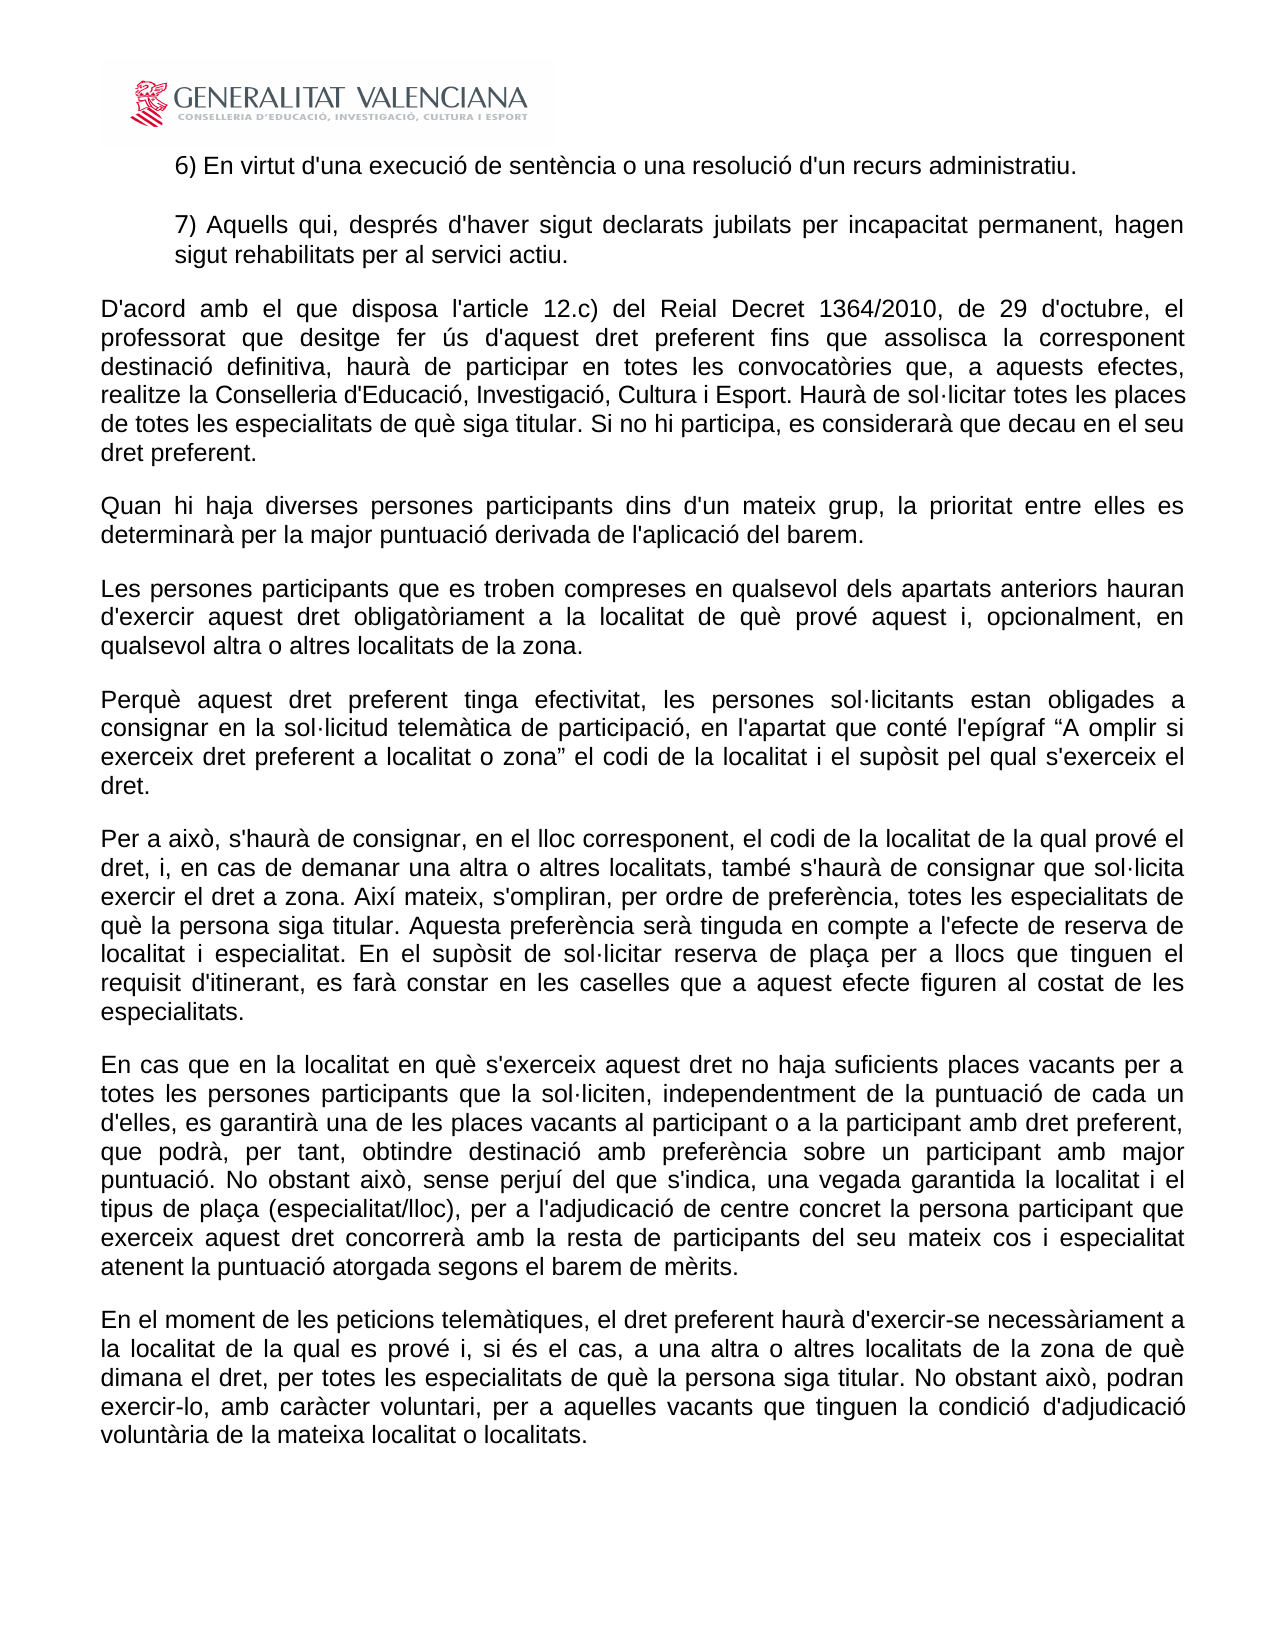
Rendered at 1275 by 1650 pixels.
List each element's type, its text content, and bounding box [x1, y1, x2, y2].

text Quan hi haja diverses persones participants dins d'un mateix grup, la prioritat entre elles es determinarà per la major puntuació derivada de l'aplicació del barem. [100, 491, 1186, 549]
text Les persones participants que es troben compreses en qualsevol dels apartats anteriors hauran d'exercir aquest dret obligatòriament a la localitat de què prové aquest i, opcionalment, en qualsevol altra o altres localitats de la zona. [100, 573, 1186, 660]
list Aquells qui, després d'haver sigut declarats jubilats per incapacitat permanent, hagen sigut rehabilitats per al servici actiu. [174, 206, 1186, 269]
text En el moment de les peticions telemàtiques, el dret preferent haurà d'exercir-se necessàriament a la localitat de la qual es prové i, si és el cas, a una altra o altres localitats de la zona de què dimana el dret, per totes les especialitats de què la persona siga titular. No obstant això, podran exercir-lo, amb caràcter voluntari, per a aquelles vacants que tinguen la condició d'adjudicació voluntària de la mateixa localitat o localitats. [100, 1305, 1186, 1449]
text D'acord amb el que disposa l'article 12.c) del Reial Decret 1364/2010, de 29 d'octubre, el professorat que desitge fer ús d'aquest dret preferent fins que assolisca la corresponent destinació definitiva, haurà de participar en totes les convocatòries que, a aquests efectes, realitze la Conselleria d'Educació, Investigació, Cultura i Esport. Haurà de sol·licitar totes les places de totes les especialitats de què siga titular. Si no hi participa, es considerarà que decau en el seu dret preferent. [100, 294, 1186, 466]
text Perquè aquest dret preferent tinga efectivitat, les persones sol·licitants estan obligades a consignar en la sol·licitud telemàtica de participació, en l'apartat que conté l'epígraf “A omplir si exerceix dret preferent a localitat o zona” el codi de la localitat i el supòsit pel qual s'exerceix el dret. [100, 684, 1186, 799]
picture [102, 59, 557, 148]
text Per a això, s'haurà de consignar, en el lloc corresponent, el codi de la localitat de la qual prové el dret, i, en cas de demanar una altra o altres localitats, també s'haurà de consignar que sol·licita exercir el dret a zona. Així mateix, s'ompliran, per ordre de preferència, totes les especialitats de què la persona siga titular. Aquesta preferència serà tinguda en compte a l'efecte de reserva de localitat i especialitat. En el supòsit de sol·licitar reserva de plaça per a llocs que tinguen el requisit d'itinerant, es farà constar en les caselles que a aquest efecte figuren al costat de les especialitats. [100, 824, 1186, 1026]
list En virtut d'una execució de sentència o una resolució d'un recurs administratiu. [174, 142, 1186, 182]
text En cas que en la localitat en què s'exerceix aquest dret no haja suficients places vacants per a totes les persones participants que la sol·liciten, independentment de la puntuació de cada un d'elles, es garantirà una de les places vacants al participant o a la participant amb dret preferent, que podrà, per tant, obtindre destinació amb preferència sobre un participant amb major puntuació. No obstant això, sense perjuí del que s'indica, una vegada garantida la localitat i el tipus de plaça (especialitat/lloc), per a l'adjudicació de centre concret la persona participant que exerceix aquest dret concorrerà amb la resta de participants del seu mateix cos i especialitat atenent la puntuació atorgada segons el barem de mèrits. [100, 1050, 1186, 1280]
